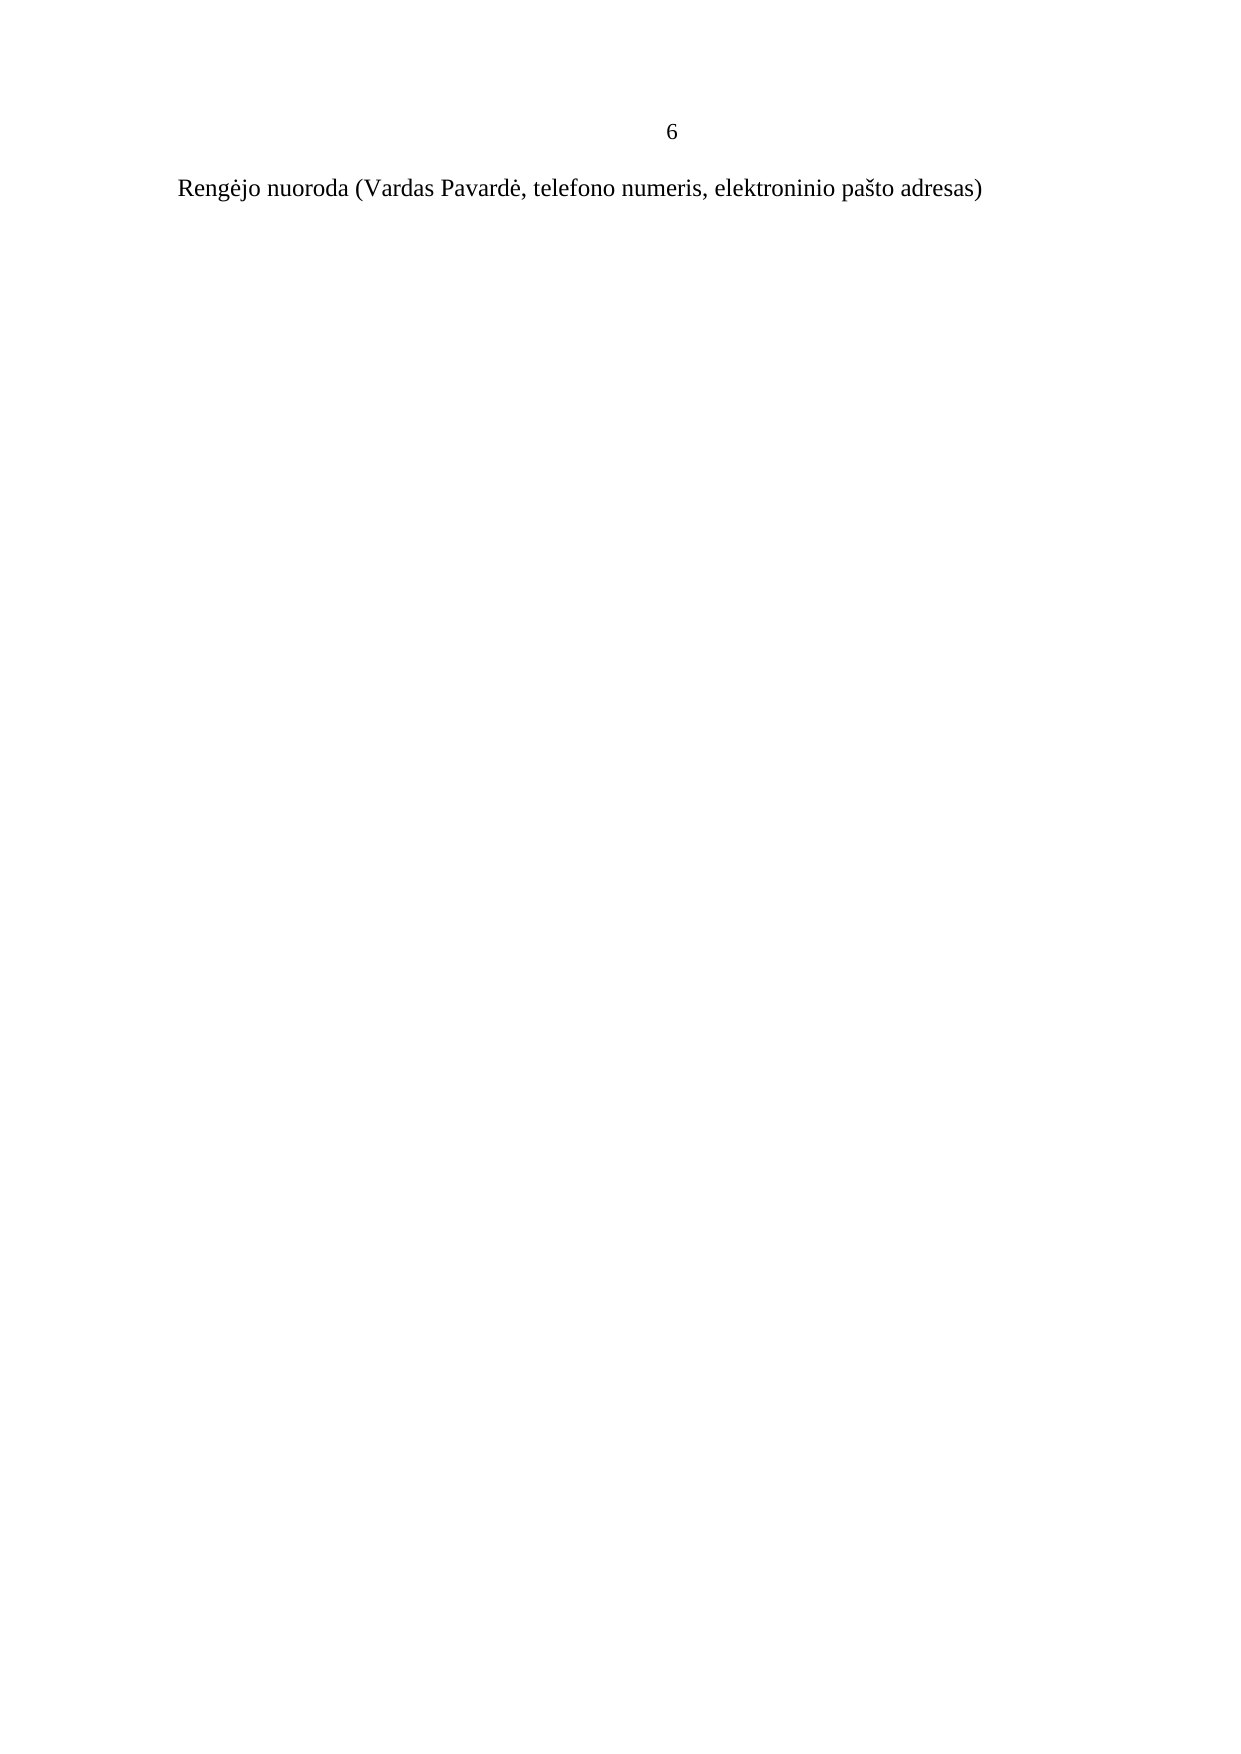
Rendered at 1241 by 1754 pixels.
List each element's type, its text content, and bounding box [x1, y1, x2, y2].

text Rengėjo nuoroda (Vardas Pavardė, telefono numeris, elektroninio pašto adresas) [177, 173, 1167, 202]
